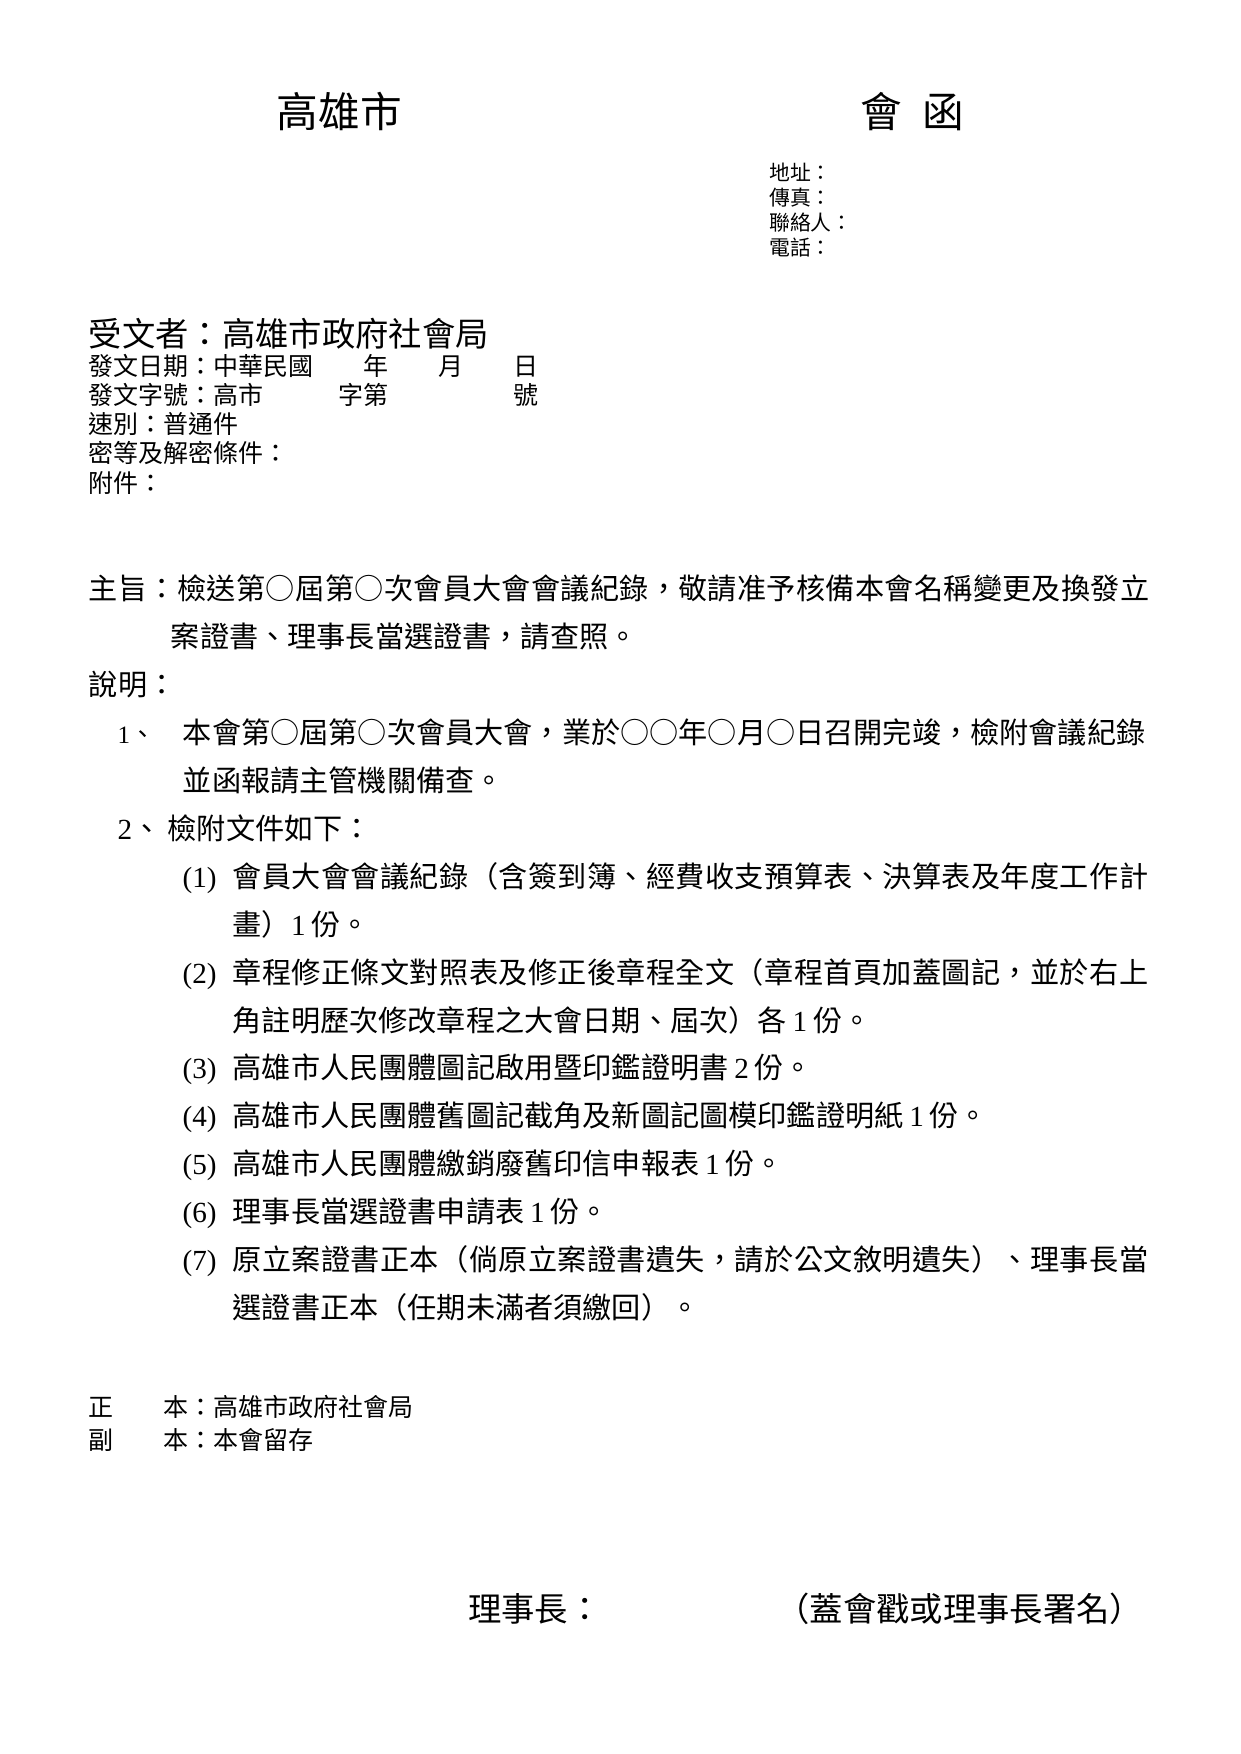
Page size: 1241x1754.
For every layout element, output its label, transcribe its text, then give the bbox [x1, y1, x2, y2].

list 高雄市人民團體繳銷廢舊印信申報表1份。 [182, 1135, 1152, 1183]
text 傳真： [394, 185, 1152, 210]
text 說明： [89, 656, 1152, 704]
text 高雄市 會 函 [89, 96, 1152, 135]
text 發文日期：中華民國 年 月 日 [89, 352, 1152, 381]
text 電話： [394, 235, 1152, 260]
text 附件： [89, 469, 1152, 498]
list 原立案證書正本（倘原立案證書遺失，請於公文敘明遺失）、理事長當選證書正本（任期未滿者須繳回）。 [182, 1231, 1152, 1327]
text 聯絡人： [394, 210, 1152, 235]
list 會員大會會議紀錄（含簽到簿、經費收支預算表、決算表及年度工作計畫）1份。 [182, 848, 1152, 944]
text 發文字號：高市 字第 號 [89, 381, 1152, 410]
text 地址： [394, 160, 1152, 185]
list 檢附文件如下： [117, 800, 1152, 848]
text 理事長： （蓋會戳或理事長署名） [89, 1589, 1152, 1629]
list 章程修正條文對照表及修正後章程全文（章程首頁加蓋圖記，並於右上角註明歷次修改章程之大會日期、屆次）各1份。 [182, 944, 1152, 1039]
text 速別：普通件 [89, 410, 1152, 439]
text 正 本：高雄市政府社會局 [89, 1389, 1152, 1423]
text 主旨：檢送第○屆第○次會員大會會議紀錄，敬請准予核備本會名稱變更及換發立案證書、理事長當選證書，請查照。 [89, 560, 1152, 656]
list 理事長當選證書申請表1份。 [182, 1183, 1152, 1231]
text 密等及解密條件： [89, 439, 1152, 469]
text 副 本：本會留存 [89, 1423, 1152, 1456]
list 本會第○屆第○次會員大會，業於○○年○月○日召開完竣，檢附會議紀錄並函報請主管機關備查。 [117, 704, 1152, 800]
list 高雄市人民團體舊圖記截角及新圖記圖模印鑑證明紙1份。 [182, 1087, 1152, 1135]
text 受文者：高雄市政府社會局 [89, 323, 1152, 352]
list 高雄市人民團體圖記啟用暨印鑑證明書2份。 [182, 1039, 1152, 1087]
